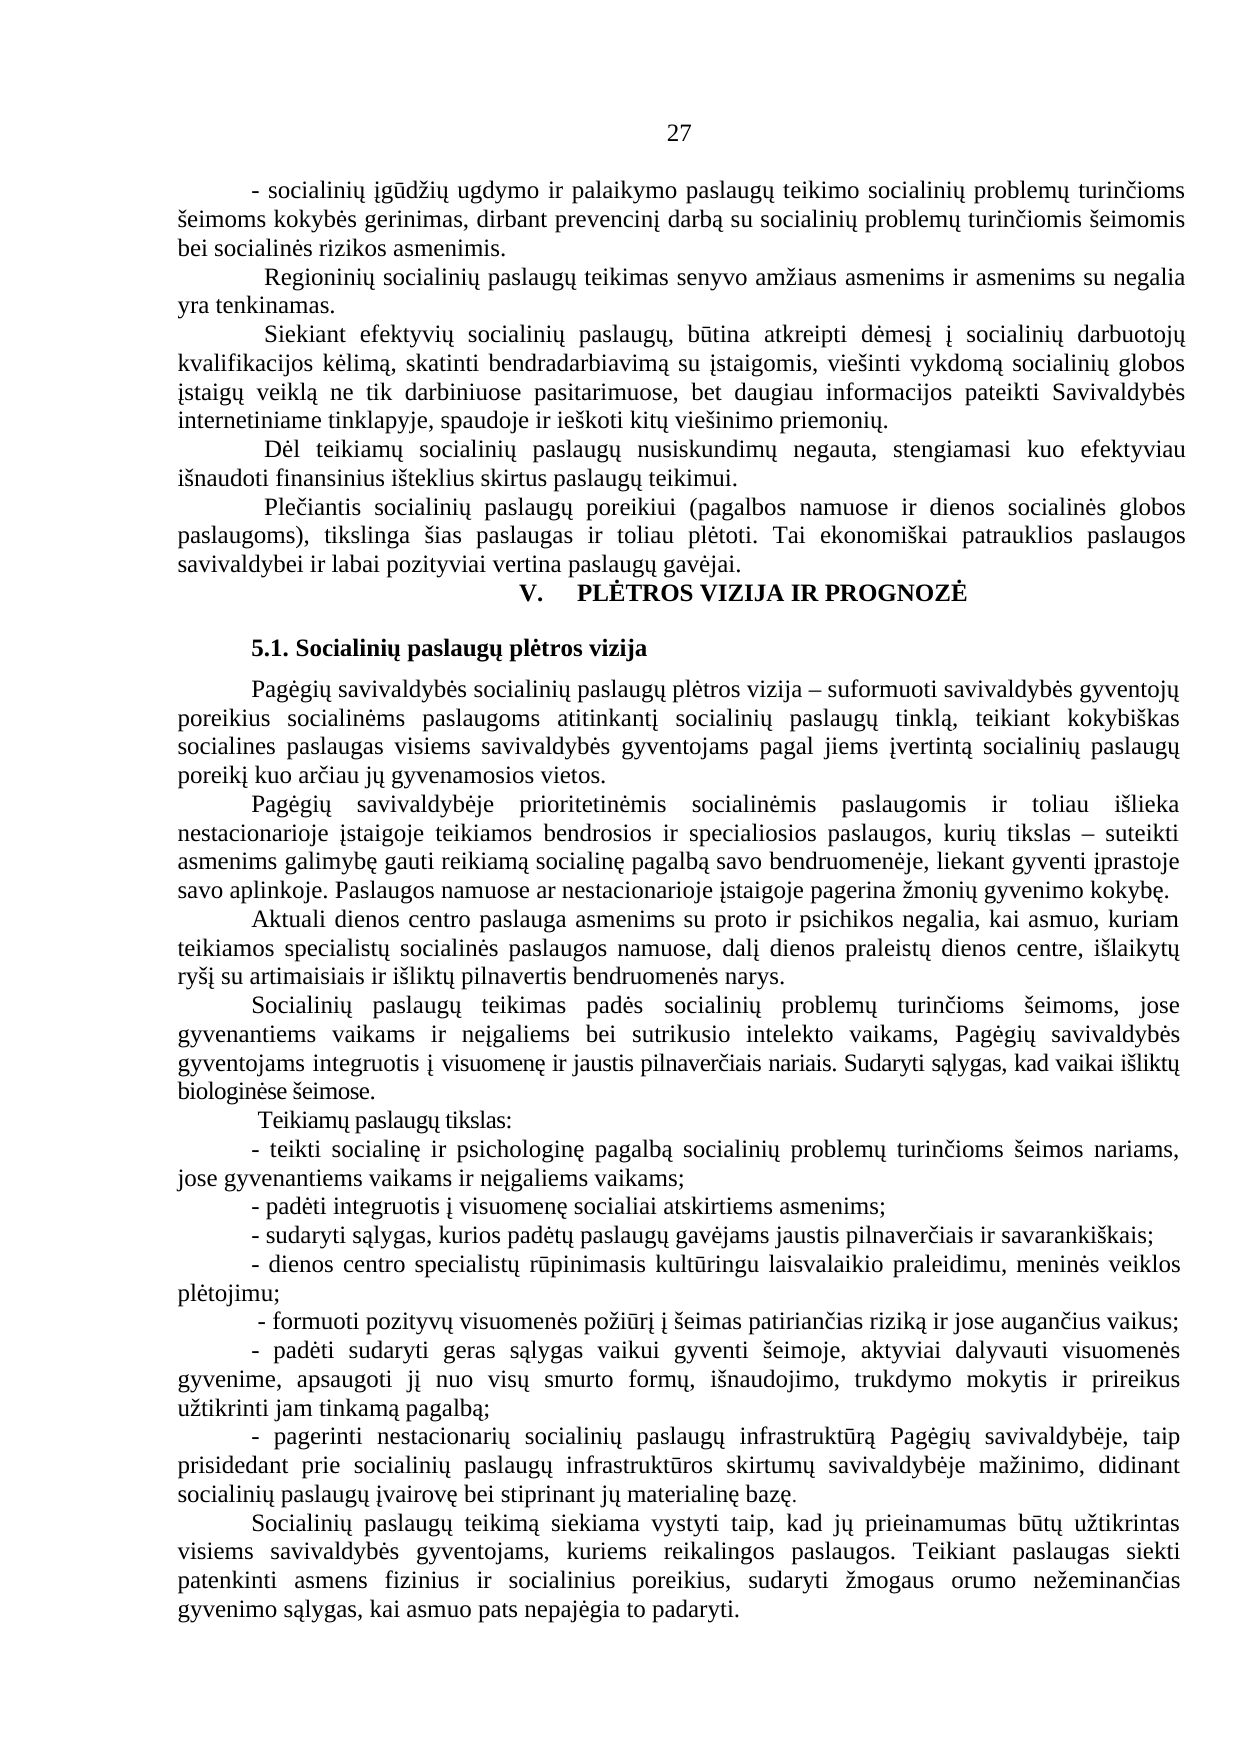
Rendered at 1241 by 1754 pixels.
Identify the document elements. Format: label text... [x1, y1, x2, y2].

text - teikti socialinę ir psichologinę pagalbą socialinių problemų turinčioms šeimos nariams, jose gyvenantiems vaikams ir neįgaliems vaikams; [177, 1134, 1181, 1191]
text - padėti sudaryti geras sąlygas vaikui gyventi šeimoje, aktyviai dalyvauti visuomenės gyvenime, apsaugoti jį nuo visų smurto formų, išnaudojimo, trukdymo mokytis ir prireikus užtikrinti jam tinkamą pagalbą; [177, 1335, 1181, 1421]
text - pagerinti nestacionarių socialinių paslaugų infrastruktūrą Pagėgių savivaldybėje, taip prisidedant prie socialinių paslaugų infrastruktūros skirtumų savivaldybėje mažinimo, didinant socialinių paslaugų įvairovę bei stiprinant jų materialinę bazę. [177, 1421, 1181, 1508]
text Pagėgių savivaldybėje prioritetinėmis socialinėmis paslaugomis ir toliau išlieka nestacionarioje įstaigoje teikiamos bendrosios ir specialiosios paslaugos, kurių tikslas – suteikti asmenims galimybę gauti reikiamą socialinę pagalbą savo bendruomenėje, liekant gyventi įprastoje savo aplinkoje. Paslaugos namuose ar nestacionarioje įstaigoje pagerina žmonių gyvenimo kokybę. [177, 789, 1181, 904]
text - socialinių įgūdžių ugdymo ir palaikymo paslaugų teikimo socialinių problemų turinčioms šeimoms kokybės gerinimas, dirbant prevencinį darbą su socialinių problemų turinčiomis šeimomis bei socialinės rizikos asmenimis. [177, 176, 1187, 262]
text 5.1. Socialinių paslaugų plėtros vizija [251, 633, 1181, 662]
text Teikiamų paslaugų tikslas: [177, 1105, 1181, 1134]
text - padėti integruotis į visuomenę socialiai atskirtiems asmenims; [177, 1191, 1181, 1220]
text - dienos centro specialistų rūpinimasis kultūringu laisvalaikio praleidimu, meninės veiklos plėtojimu; [177, 1249, 1181, 1306]
text Plečiantis socialinių paslaugų poreikiui (pagalbos namuose ir dienos socialinės globos paslaugoms), tikslinga šias paslaugas ir toliau plėtoti. Tai ekonomiškai patrauklios paslaugos savivaldybei ir labai pozityviai vertina paslaugų gavėjai. [177, 492, 1187, 578]
text - sudaryti sąlygas, kurios padėtų paslaugų gavėjams jaustis pilnaverčiais ir savarankiškais; [177, 1220, 1181, 1249]
text Pagėgių savivaldybės socialinių paslaugų plėtros vizija – suformuoti savivaldybės gyventojų poreikius socialinėms paslaugoms atitinkantį socialinių paslaugų tinklą, teikiant kokybiškas socialines paslaugas visiems savivaldybės gyventojams pagal jiems įvertintą socialinių paslaugų poreikį kuo arčiau jų gyvenamosios vietos. [177, 674, 1181, 789]
text V. PLĖTROS VIZIJA IR PROGNOZĖ [215, 578, 1240, 607]
text Socialinių paslaugų teikimas padės socialinių problemų turinčioms šeimoms, jose gyvenantiems vaikams ir neįgaliems bei sutrikusio intelekto vaikams, Pagėgių savivaldybės gyventojams integruotis į visuomenę ir jaustis pilnaverčiais nariais. Sudaryti sąlygas, kad vaikai išliktų biologinėse šeimose. [177, 990, 1181, 1105]
text Siekiant efektyvių socialinių paslaugų, būtina atkreipti dėmesį į socialinių darbuotojų kvalifikacijos kėlimą, skatinti bendradarbiavimą su įstaigomis, viešinti vykdomą socialinių globos įstaigų veiklą ne tik darbiniuose pasitarimuose, bet daugiau informacijos pateikti Savivaldybės internetiniame tinklapyje, spaudoje ir ieškoti kitų viešinimo priemonių. [177, 319, 1187, 434]
text Regioninių socialinių paslaugų teikimas senyvo amžiaus asmenims ir asmenims su negalia yra tenkinamas. [177, 262, 1187, 319]
text Dėl teikiamų socialinių paslaugų nusiskundimų negauta, stengiamasi kuo efektyviau išnaudoti finansinius išteklius skirtus paslaugų teikimui. [177, 434, 1187, 492]
text Aktuali dienos centro paslauga asmenims su proto ir psichikos negalia, kai asmuo, kuriam teikiamos specialistų socialinės paslaugos namuose, dalį dienos praleistų dienos centre, išlaikytų ryšį su artimaisiais ir išliktų pilnavertis bendruomenės narys. [177, 904, 1181, 990]
text Socialinių paslaugų teikimą siekiama vystyti taip, kad jų prieinamumas būtų užtikrintas visiems savivaldybės gyventojams, kuriems reikalingos paslaugos. Teikiant paslaugas siekti patenkinti asmens fizinius ir socialinius poreikius, sudaryti žmogaus orumo nežeminančias gyvenimo sąlygas, kai asmuo pats nepajėgia to padaryti. [177, 1508, 1181, 1623]
text - formuoti pozityvų visuomenės požiūrį į šeimas patiriančias riziką ir jose augančius vaikus; [177, 1306, 1181, 1335]
